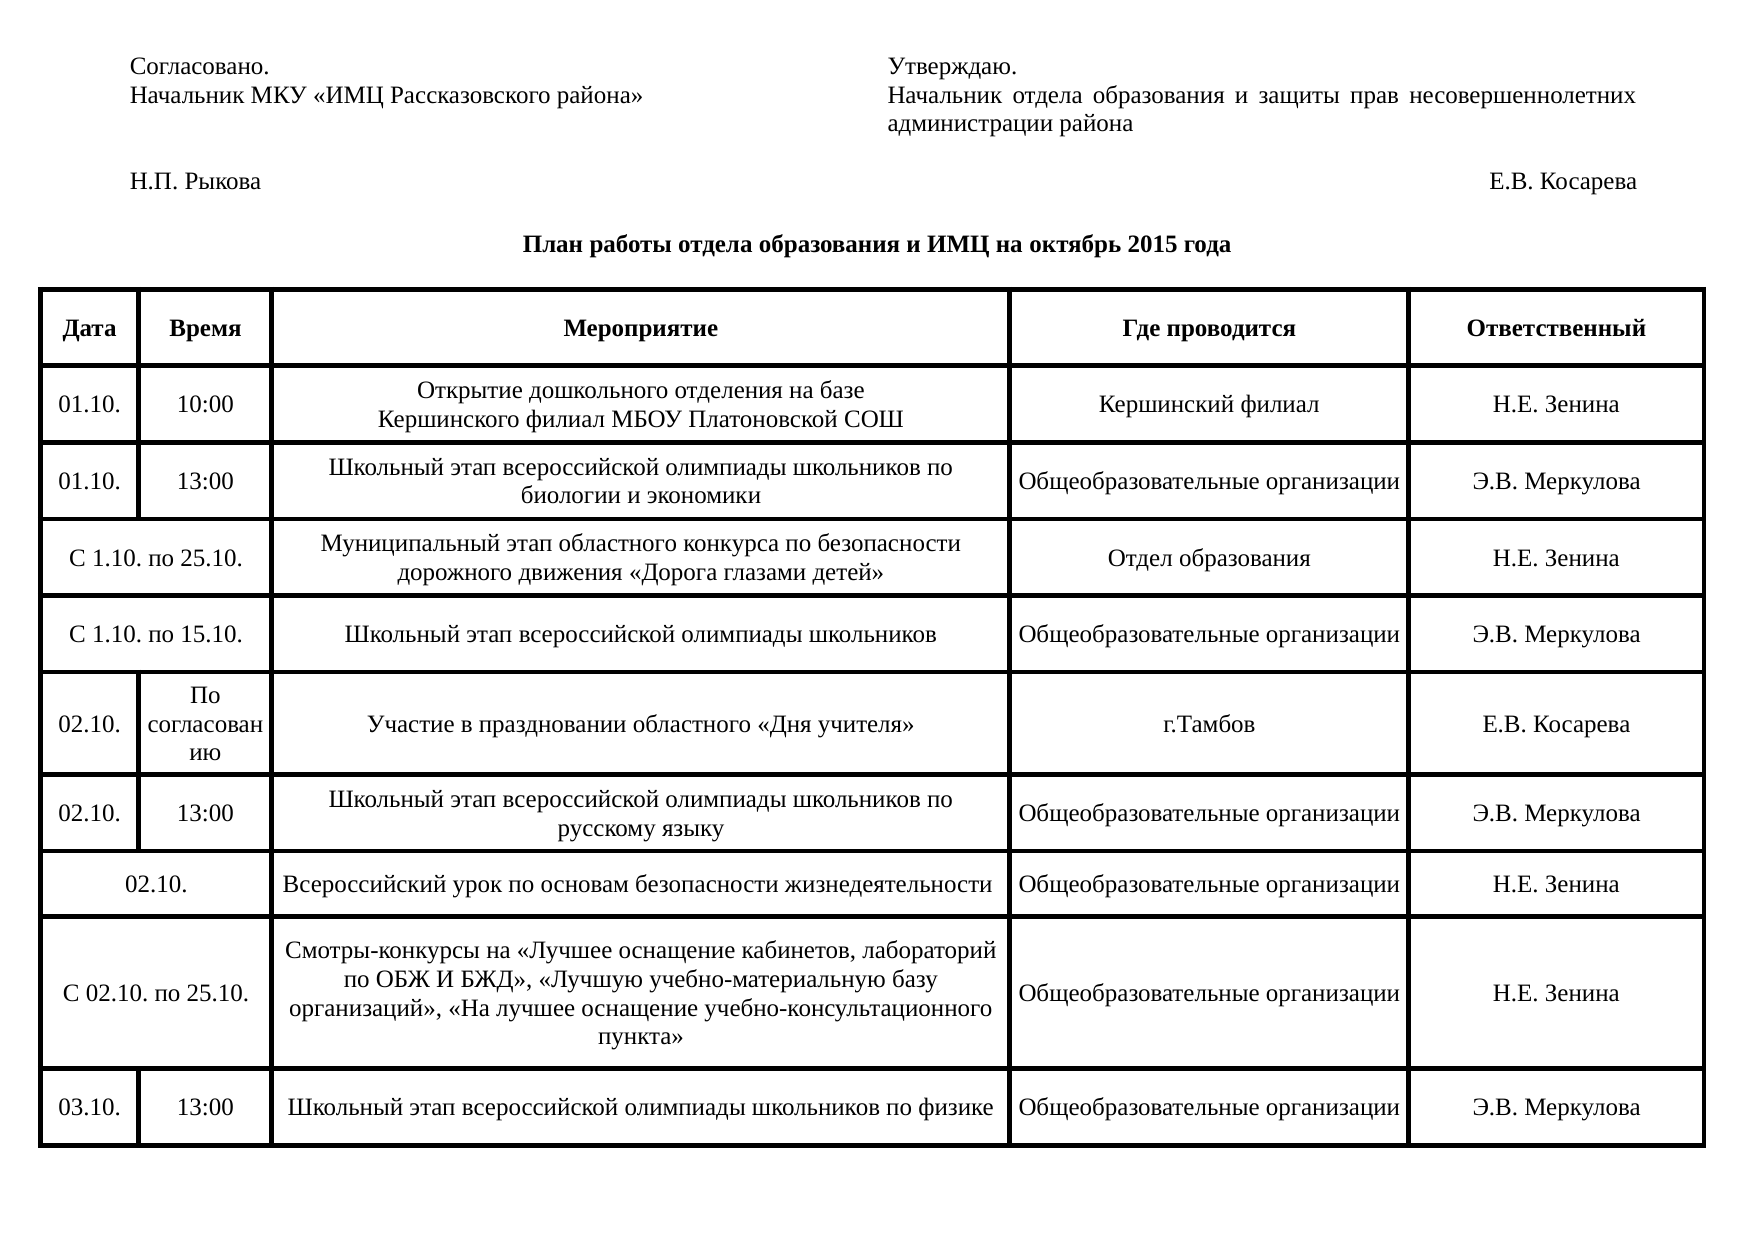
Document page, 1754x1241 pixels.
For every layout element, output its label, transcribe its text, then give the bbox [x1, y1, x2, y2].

table_cell Участие в праздновании областного «Дня учителя» [274, 674, 1007, 772]
table_cell Общеобразовательные организации [1012, 445, 1406, 516]
table_cell Смотры-конкурсы на «Лучшее оснащение кабинетов, лабораторий по ОБЖ И БЖД», «Лучшую учебно-материальную базу организаций», «На лучшее оснащение учебно-консультационного пункта» [274, 919, 1007, 1066]
table_cell г.Тамбов [1012, 674, 1406, 772]
table_cell Общеобразовательные организации [1012, 598, 1406, 669]
table_cell Открытие дошкольного отделения на базе Кершинского филиал МБОУ Платоновской СОШ [274, 368, 1007, 440]
table_cell Школьный этап всероссийской олимпиады школьников по русскому языку [274, 777, 1007, 848]
table_cell Н.Е. Зенина [1411, 368, 1702, 440]
table_cell Общеобразовательные организации [1012, 777, 1406, 848]
table_cell 03.10. [43, 1071, 136, 1143]
table_cell Е.В. Косарева [1411, 674, 1702, 772]
table_cell Н.Е. Зенина [1411, 853, 1702, 914]
table_cell Э.В. Меркулова [1411, 445, 1702, 516]
table_cell 02.10. [43, 674, 136, 772]
table_cell 13:00 [141, 1071, 269, 1143]
table_cell С 1.10. по 25.10. [43, 521, 269, 593]
table_header Где проводится [1012, 292, 1406, 363]
table_cell 13:00 [141, 445, 269, 516]
table_header Мероприятие [274, 292, 1007, 363]
table_cell Школьный этап всероссийской олимпиады школьников по биологии и экономики [274, 445, 1007, 516]
table_cell Н.Е. Зенина [1411, 521, 1702, 593]
table_cell Э.В. Меркулова [1411, 598, 1702, 669]
table_header Утверждаю. Начальник отдела образования и защиты прав несовершеннолетних администрации района Е.В. Косарева [883, 45, 1642, 201]
table_cell Школьный этап всероссийской олимпиады школьников по физике [274, 1071, 1007, 1143]
table_cell Кершинский филиал [1012, 368, 1406, 440]
text План работы отдела образования и ИМЦ на октябрь 2015 года [118, 229, 1636, 258]
table_cell Школьный этап всероссийской олимпиады школьников [274, 598, 1007, 669]
table_cell Общеобразовательные организации [1012, 1071, 1406, 1143]
table_cell По согласованию [141, 674, 269, 772]
table_cell 02.10. [43, 777, 136, 848]
table_cell С 1.10. по 15.10. [43, 598, 269, 669]
table_header Время [141, 292, 269, 363]
table_header Дата [43, 292, 136, 363]
table_cell Отдел образования [1012, 521, 1406, 593]
table_cell Общеобразовательные организации [1012, 853, 1406, 914]
table_header Согласовано. Начальник МКУ «ИМЦ Рассказовского района» Н.П. Рыкова [124, 45, 883, 201]
table_cell 02.10. [43, 853, 269, 914]
table_cell Э.В. Меркулова [1411, 777, 1702, 848]
table_cell 13:00 [141, 777, 269, 848]
table_cell 01.10. [43, 445, 136, 516]
table_cell Общеобразовательные организации [1012, 919, 1406, 1066]
table_cell 10:00 [141, 368, 269, 440]
table_cell 01.10. [43, 368, 136, 440]
table_cell Муниципальный этап областного конкурса по безопасности дорожного движения «Дорога глазами детей» [274, 521, 1007, 593]
table_cell Э.В. Меркулова [1411, 1071, 1702, 1143]
table_cell Всероссийский урок по основам безопасности жизнедеятельности [274, 853, 1007, 914]
table_cell С 02.10. по 25.10. [43, 919, 269, 1066]
table_header Ответственный [1411, 292, 1702, 363]
table_cell Н.Е. Зенина [1411, 919, 1702, 1066]
